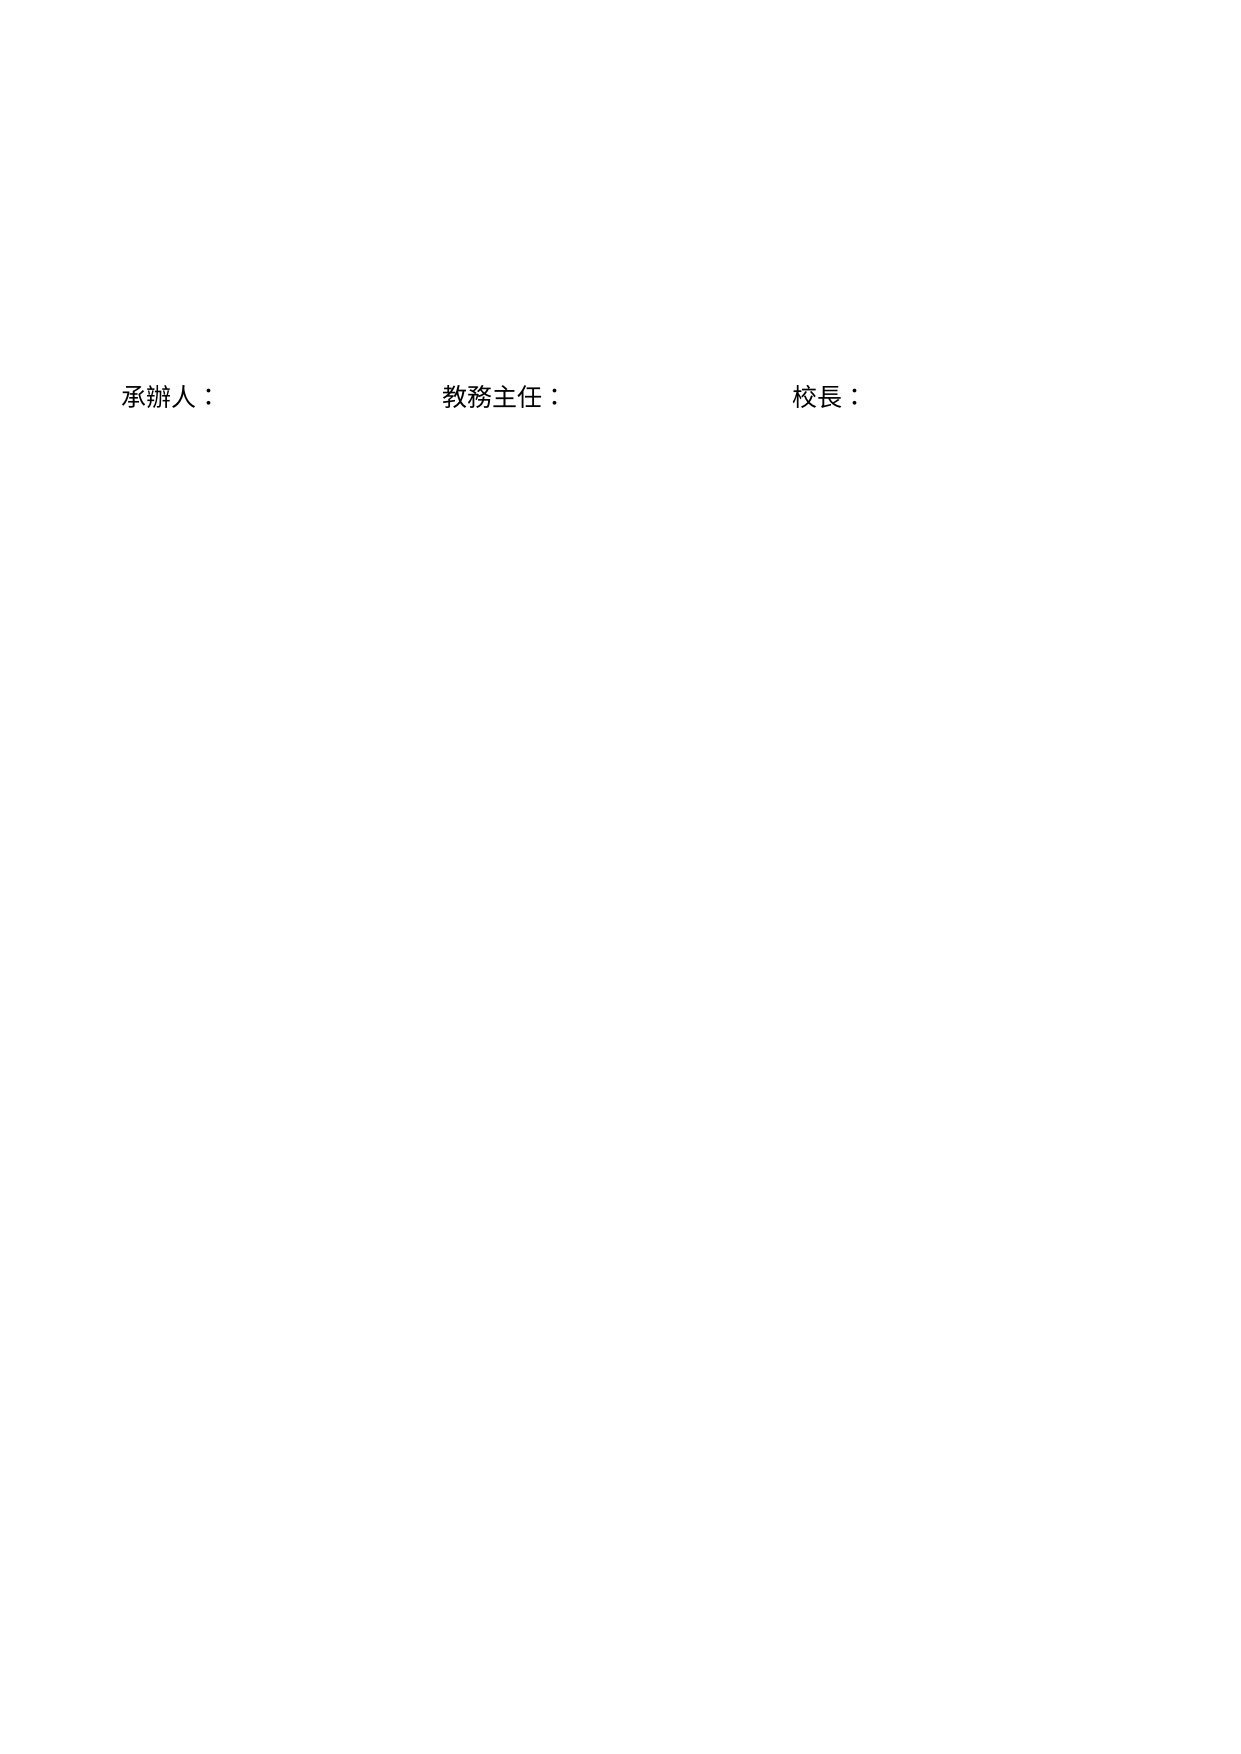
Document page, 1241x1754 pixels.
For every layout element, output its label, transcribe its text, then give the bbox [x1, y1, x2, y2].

text 承辦人： 教務主任： 校長： [121, 377, 1122, 413]
